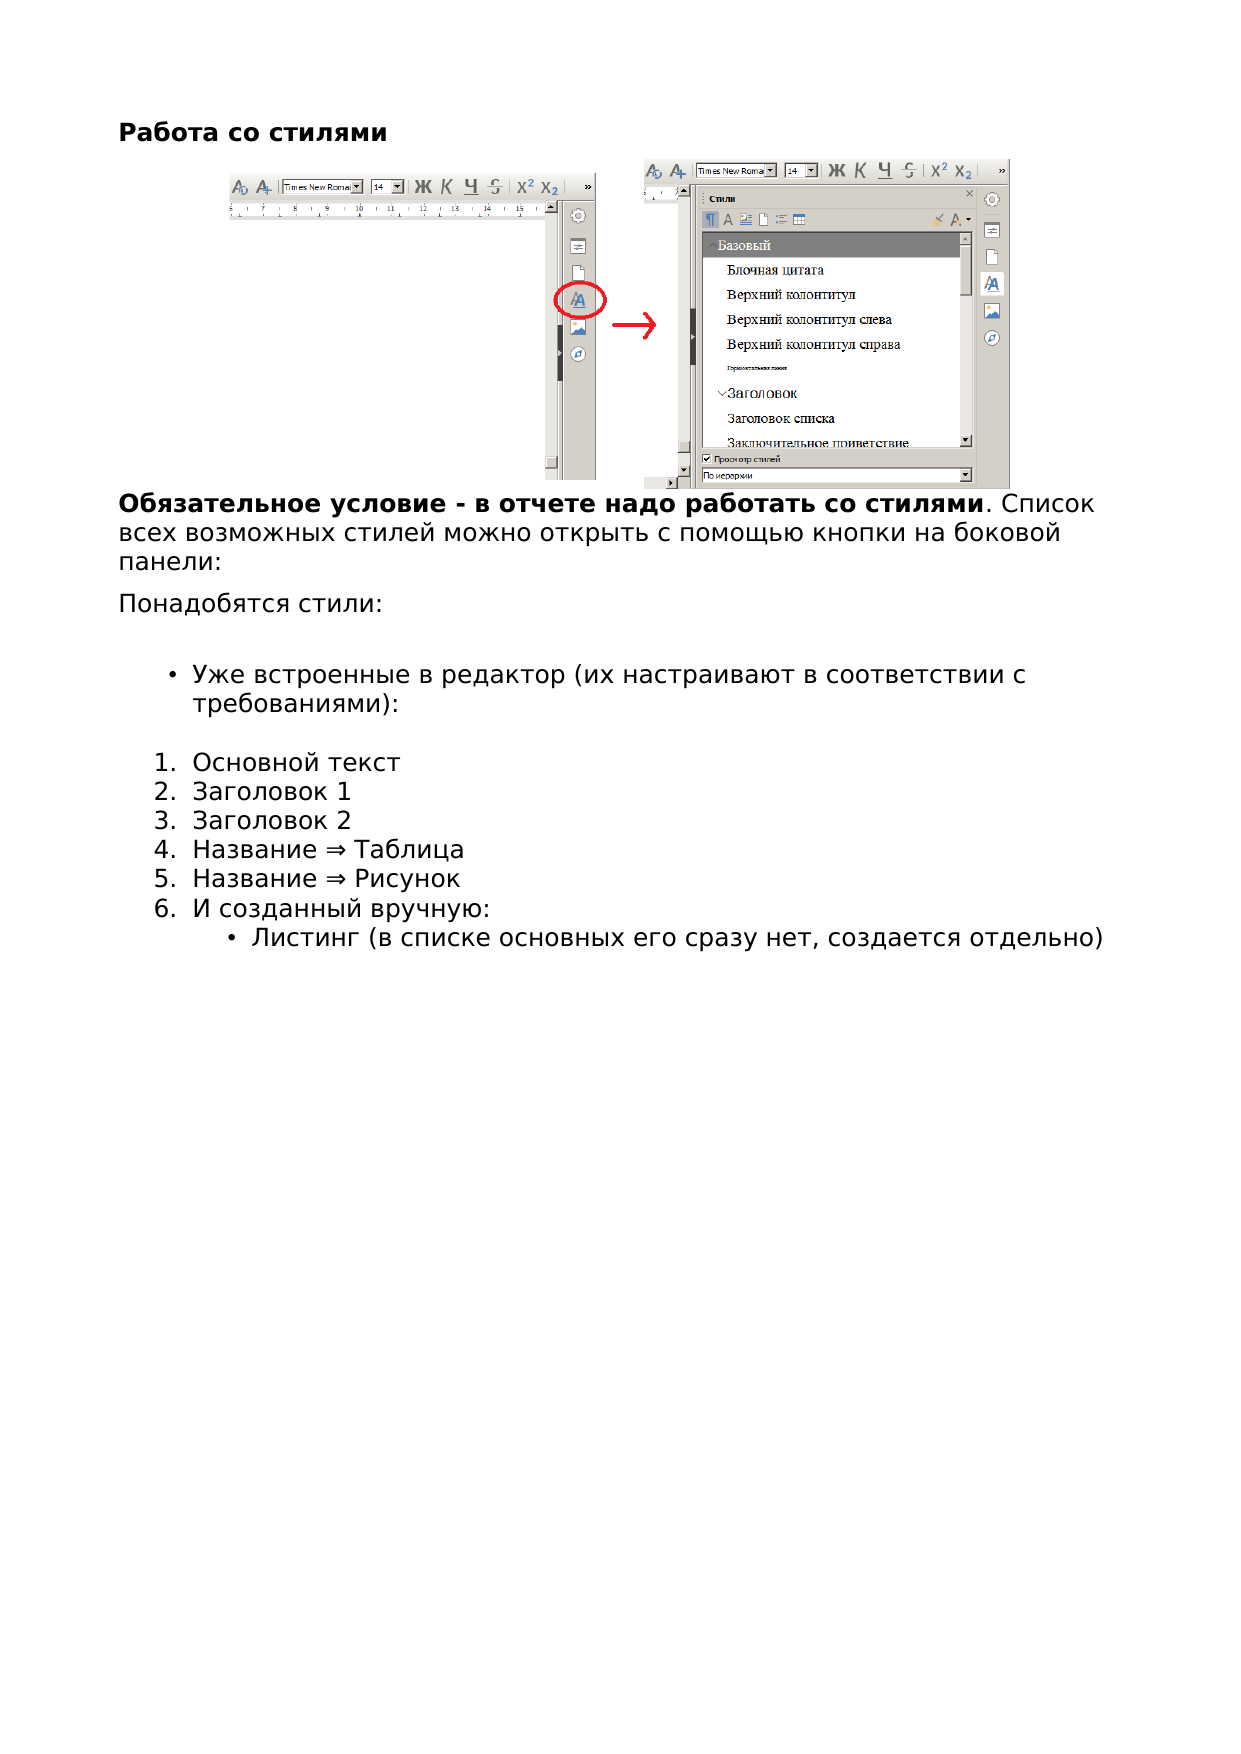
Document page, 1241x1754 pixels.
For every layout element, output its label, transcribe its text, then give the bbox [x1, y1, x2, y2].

text Обязательное условие - в отчете надо работать со стилями. Список всех возможных стилей можно открыть с помощью кнопки на боковой панели: [118, 160, 1122, 577]
list Уже встроенные в редактор (их настраивают в соответствии с требованиями): [177, 660, 1122, 718]
list Листинг (в списке основных его сразу нет, создается отдельно) [236, 923, 1122, 952]
list Основной текст [177, 748, 1122, 777]
text Понадобятся стили: [118, 589, 1122, 618]
list Заголовок 1 [177, 777, 1122, 806]
list И созданный вручную: [177, 894, 1122, 923]
list Название ⇒ Таблица [177, 836, 1122, 865]
subtitle Работа со стилями [118, 118, 1122, 147]
picture [229, 159, 1011, 489]
list Заголовок 2 [177, 806, 1122, 836]
list Название ⇒ Рисунок [177, 865, 1122, 894]
